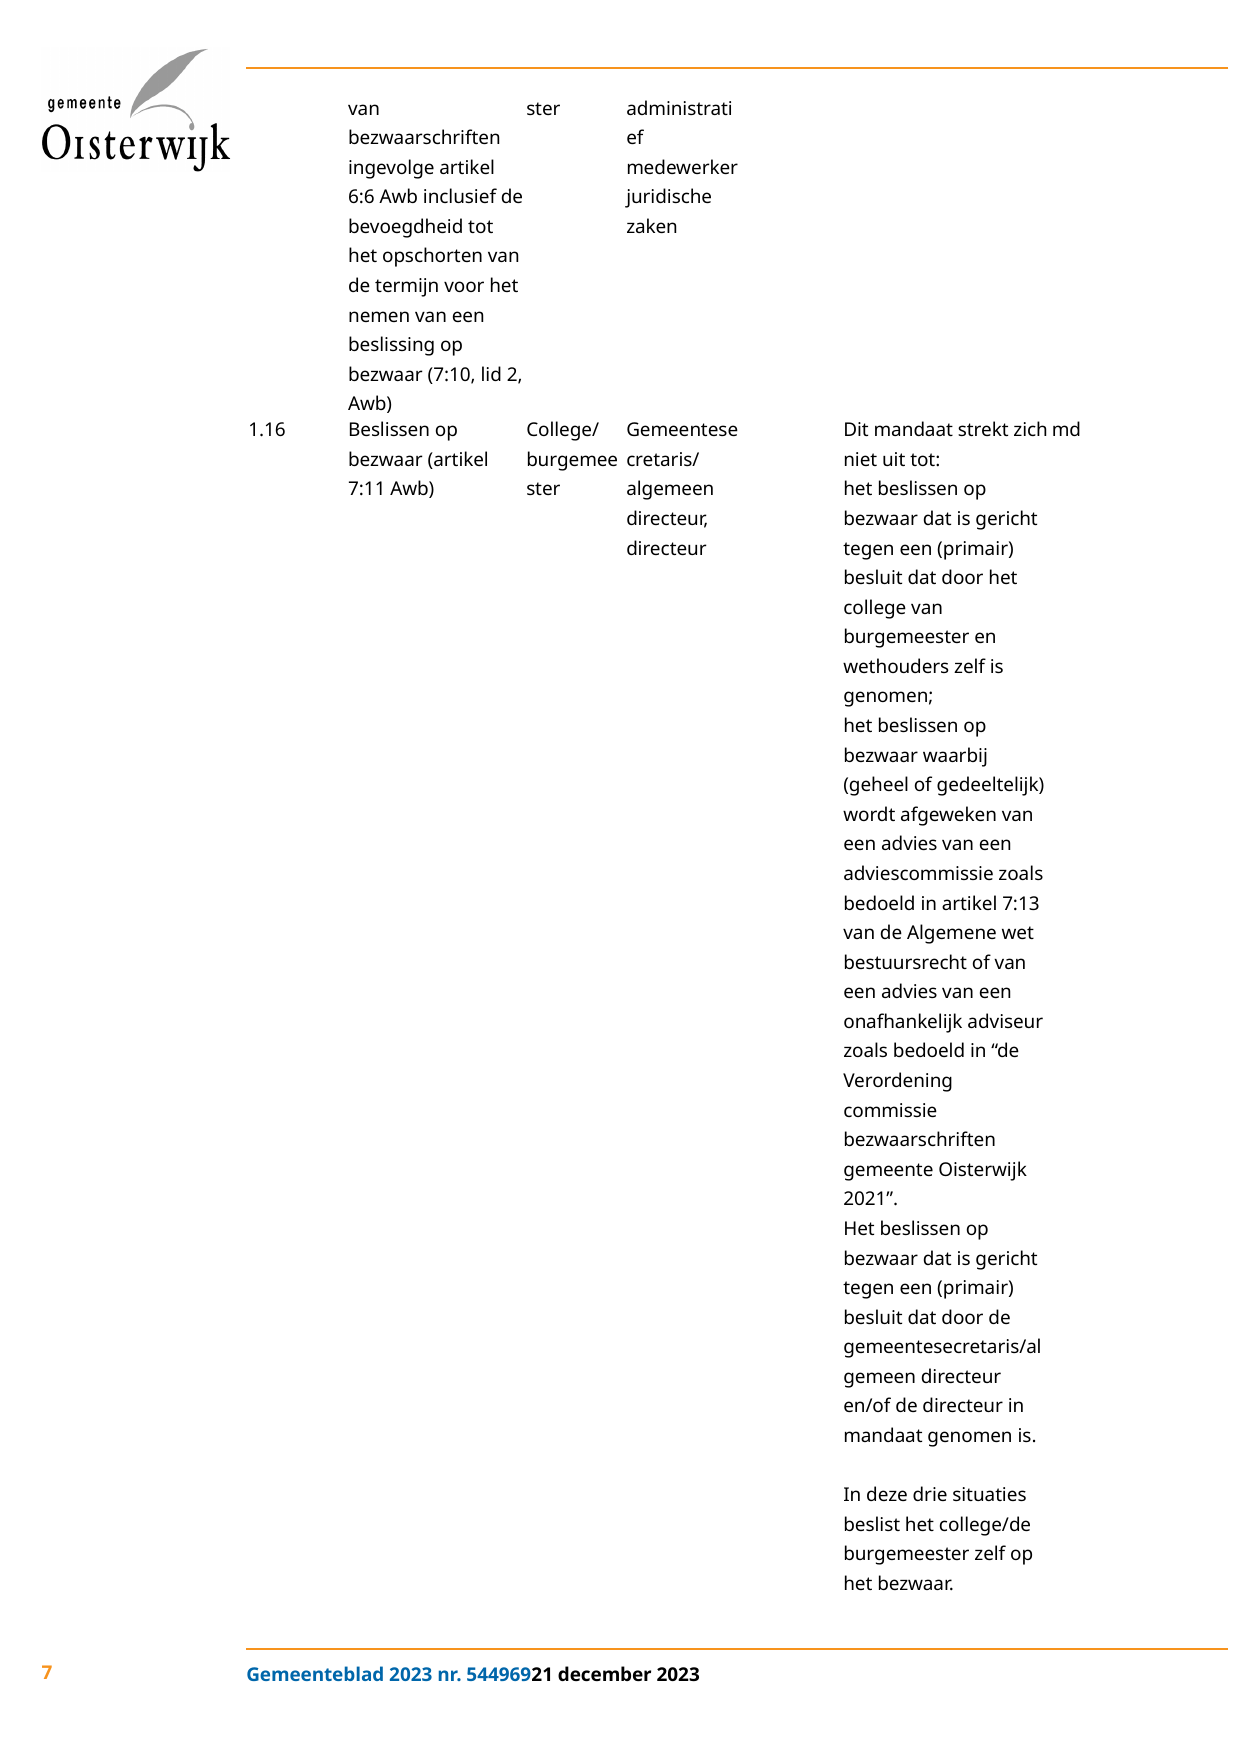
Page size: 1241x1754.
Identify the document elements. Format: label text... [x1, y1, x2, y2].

table_cell Gemeentesecretaris/algemeen directeur, directeur [626, 416, 739, 1596]
table_cell [739, 95, 843, 416]
table_cell [739, 416, 843, 1596]
table_cell Dit mandaat strekt zich niet uit tot: het beslissen op bezwaar dat is gericht tegen een (primair) besluit dat door het college van burgemeester en wethouders zelf is genomen; het beslissen op bezwaar waarbij (geheel of gedeeltelijk) wordt afgeweken van een advies van een adviescommissie zoals bedoeld in artikel 7:13 van de Algemene wet bestuursrecht of van een advies van een onafhankelijk adviseur zoals bedoeld in “de Verordening commissie bezwaarschriften gemeente Oisterwijk 2021”. Het beslissen op bezwaar dat is gericht tegen een (primair) besluit dat door de gemeentesecretaris/algemeen directeur en/of de directeur in mandaat genomen is. In deze drie situaties beslist het college/de burgemeester zelf op het bezwaar. [843, 416, 1052, 1596]
table_cell ster [526, 95, 626, 416]
table_cell administratief medewerker juridische zaken [626, 95, 739, 416]
table_cell [1052, 95, 1152, 416]
table_cell van bezwaarschriften ingevolge artikel 6:6 Awb inclusief de bevoegdheid tot het opschorten van de termijn voor het nemen van een beslissing op bezwaar (7:10, lid 2, Awb) [348, 95, 526, 416]
table_cell md [1052, 416, 1152, 1596]
table_cell Beslissen op bezwaar (artikel 7:11 Awb) [348, 416, 526, 1596]
table_cell College/burgemeester [526, 416, 626, 1596]
picture [41, 47, 231, 172]
table_cell [843, 95, 1052, 416]
table_cell 1.16 [248, 416, 348, 1596]
table_cell [248, 95, 348, 416]
